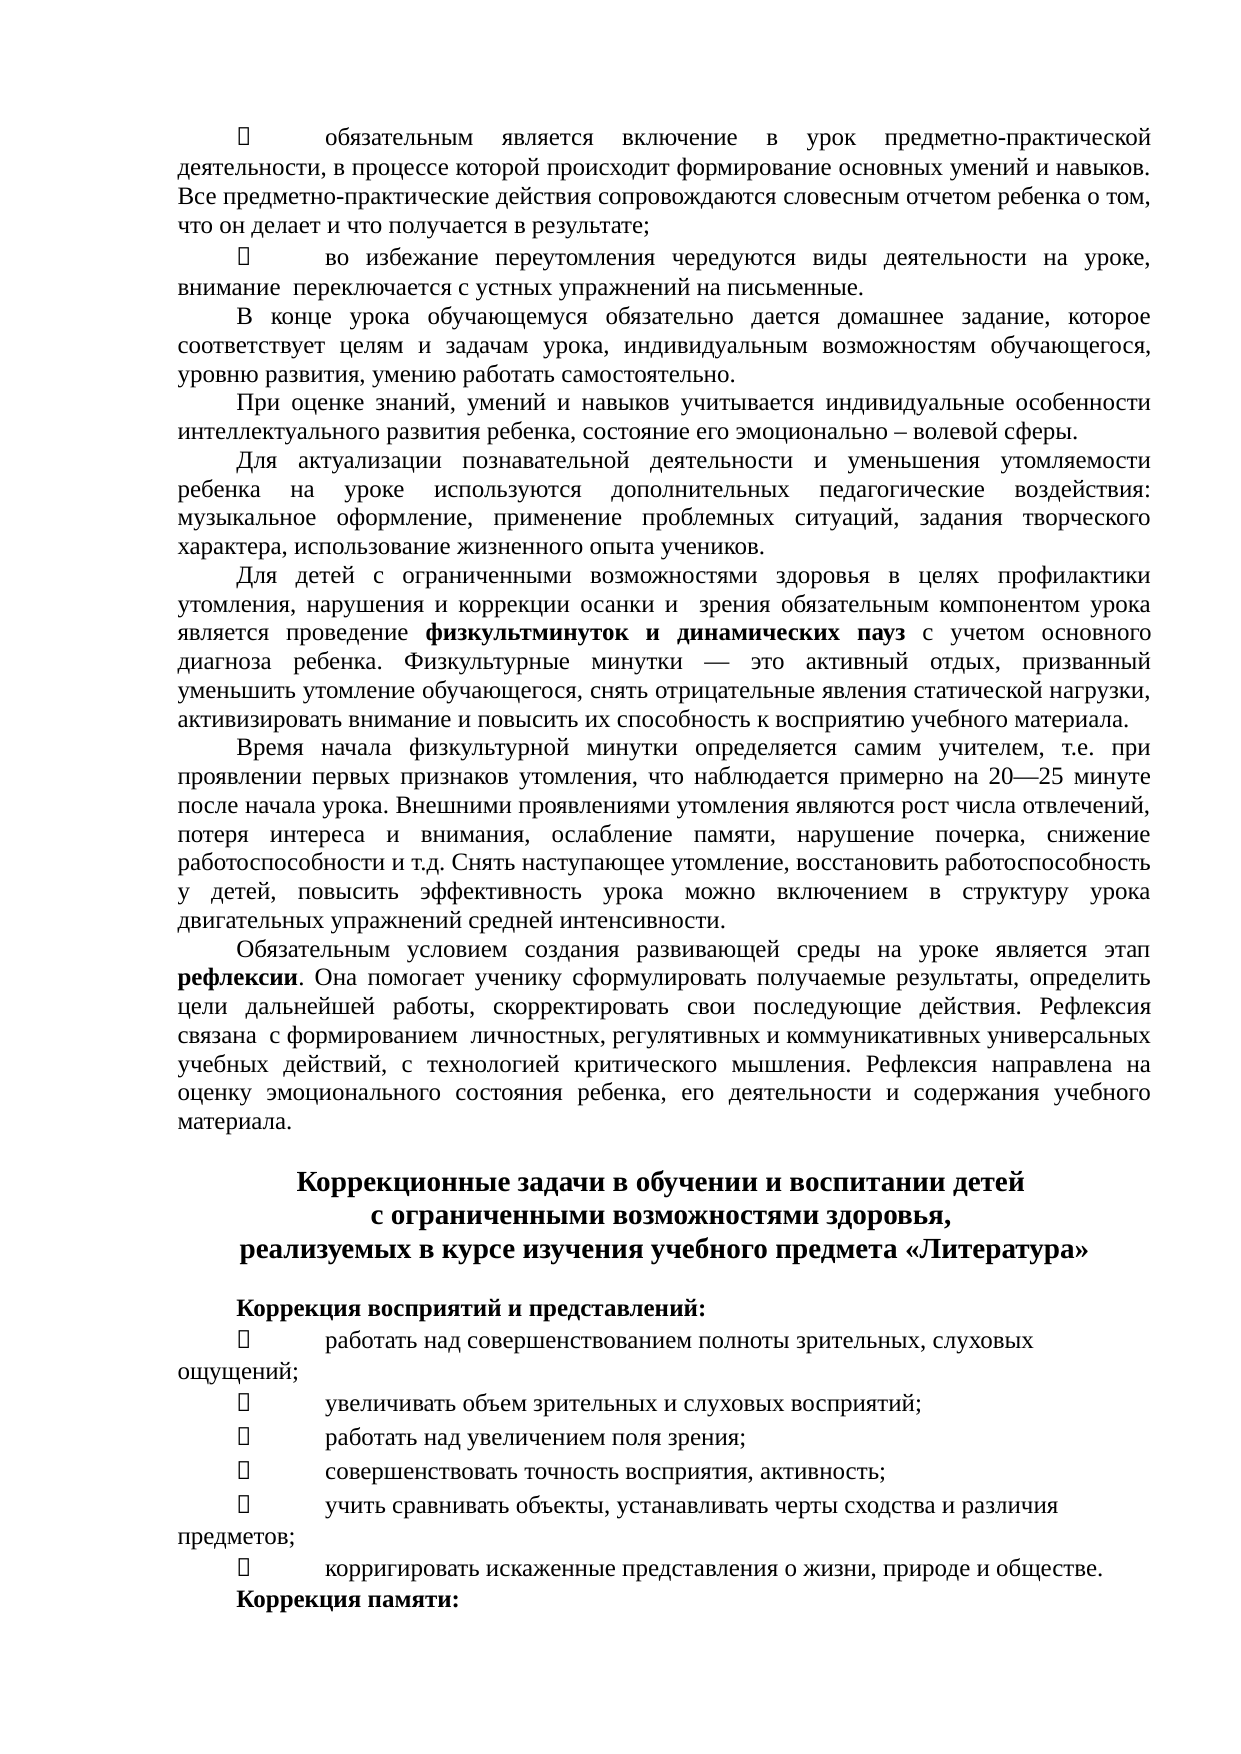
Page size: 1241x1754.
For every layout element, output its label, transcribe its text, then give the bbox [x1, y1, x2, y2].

text реализуемых в курсе изучения учебного предмета «Литература» [177, 1231, 1152, 1264]
list работать над совершенствованием полноты зрительных, слуховых ощущений; [177, 1322, 1152, 1385]
list учить сравнивать объекты, устанавливать черты сходства и различия предметов; [177, 1487, 1152, 1550]
text с ограниченными возможностями здоровья, [177, 1197, 1152, 1231]
list обязательным является включение в урок предметно-практической деятельности, в процессе которой происходит формирование основных умений и навыков. Все предметно-практические действия сопровождаются словесным отчетом ребенка о том, что он делает и что получается в результате; [177, 118, 1152, 238]
text Для актуализации познавательной деятельности и уменьшения утомляемости ребенка на уроке используются дополнительных педагогические воздействия: музыкальное оформление, применение проблемных ситуаций, задания творческого характера, использование жизненного опыта учеников. [177, 445, 1152, 560]
text Время начала физкультурной минутки определяется самим учителем, т.е. при проявлении первых признаков утомления, что наблюдается примерно на 20—25 минуте после начала урока. Внешними проявлениями утомления являются рост числа отвлечений, потеря интереса и внимания, ослабление памяти, нарушение почерка, снижение работоспособности и т.д. Снять наступающее утомление, восстановить работоспособность у детей, повысить эффективность урока можно включением в структуру урока двигательных упражнений средней интенсивности. [177, 732, 1152, 934]
text Коррекция восприятий и представлений: [177, 1293, 1152, 1322]
text Для детей с ограниченными возможностями здоровья в целях профилактики утомления, нарушения и коррекции осанки и зрения обязательным компонентом урока является проведение физкультминуток и динамических пауз с учетом основного диагноза ребенка. Физкультурные минутки — это активный отдых, призванный уменьшить утомление обучающегося, снять отрицательные явления статической нагрузки, активизировать внимание и повысить их способность к восприятию учебного материала. [177, 560, 1152, 732]
list работать над увеличением поля зрения; [177, 1419, 1152, 1453]
list увеличивать объем зрительных и слуховых восприятий; [177, 1385, 1152, 1419]
text При оценке знаний, умений и навыков учитывается индивидуальные особенности интеллектуального развития ребенка, состояние его эмоционально – волевой сферы. [177, 387, 1152, 445]
text В конце урока обучающемуся обязательно дается домашнее задание, которое соответствует целям и задачам урока, индивидуальным возможностям обучающегося, уровню развития, умению работать самостоятельно. [177, 301, 1152, 387]
text Коррекция памяти: [177, 1584, 1152, 1612]
text Коррекционные задачи в обучении и воспитании детей [177, 1164, 1152, 1197]
text Обязательным условием создания развивающей среды на уроке является этап рефлексии. Она помогает ученику сформулировать получаемые результаты, определить цели дальнейшей работы, скорректировать свои последующие действия. Рефлексия связана с формированием личностных, регулятивных и коммуникативных универсальных учебных действий, с технологией критического мышления. Рефлексия направлена на оценку эмоционального состояния ребенка, его деятельности и содержания учебного материала. [177, 934, 1152, 1135]
list совершенствовать точность восприятия, активность; [177, 1453, 1152, 1487]
list корригировать искаженные представления о жизни, природе и обществе. [177, 1550, 1152, 1584]
list во избежание переутомления чередуются виды деятельности на уроке, внимание переключается с устных упражнений на письменные. [177, 238, 1152, 301]
